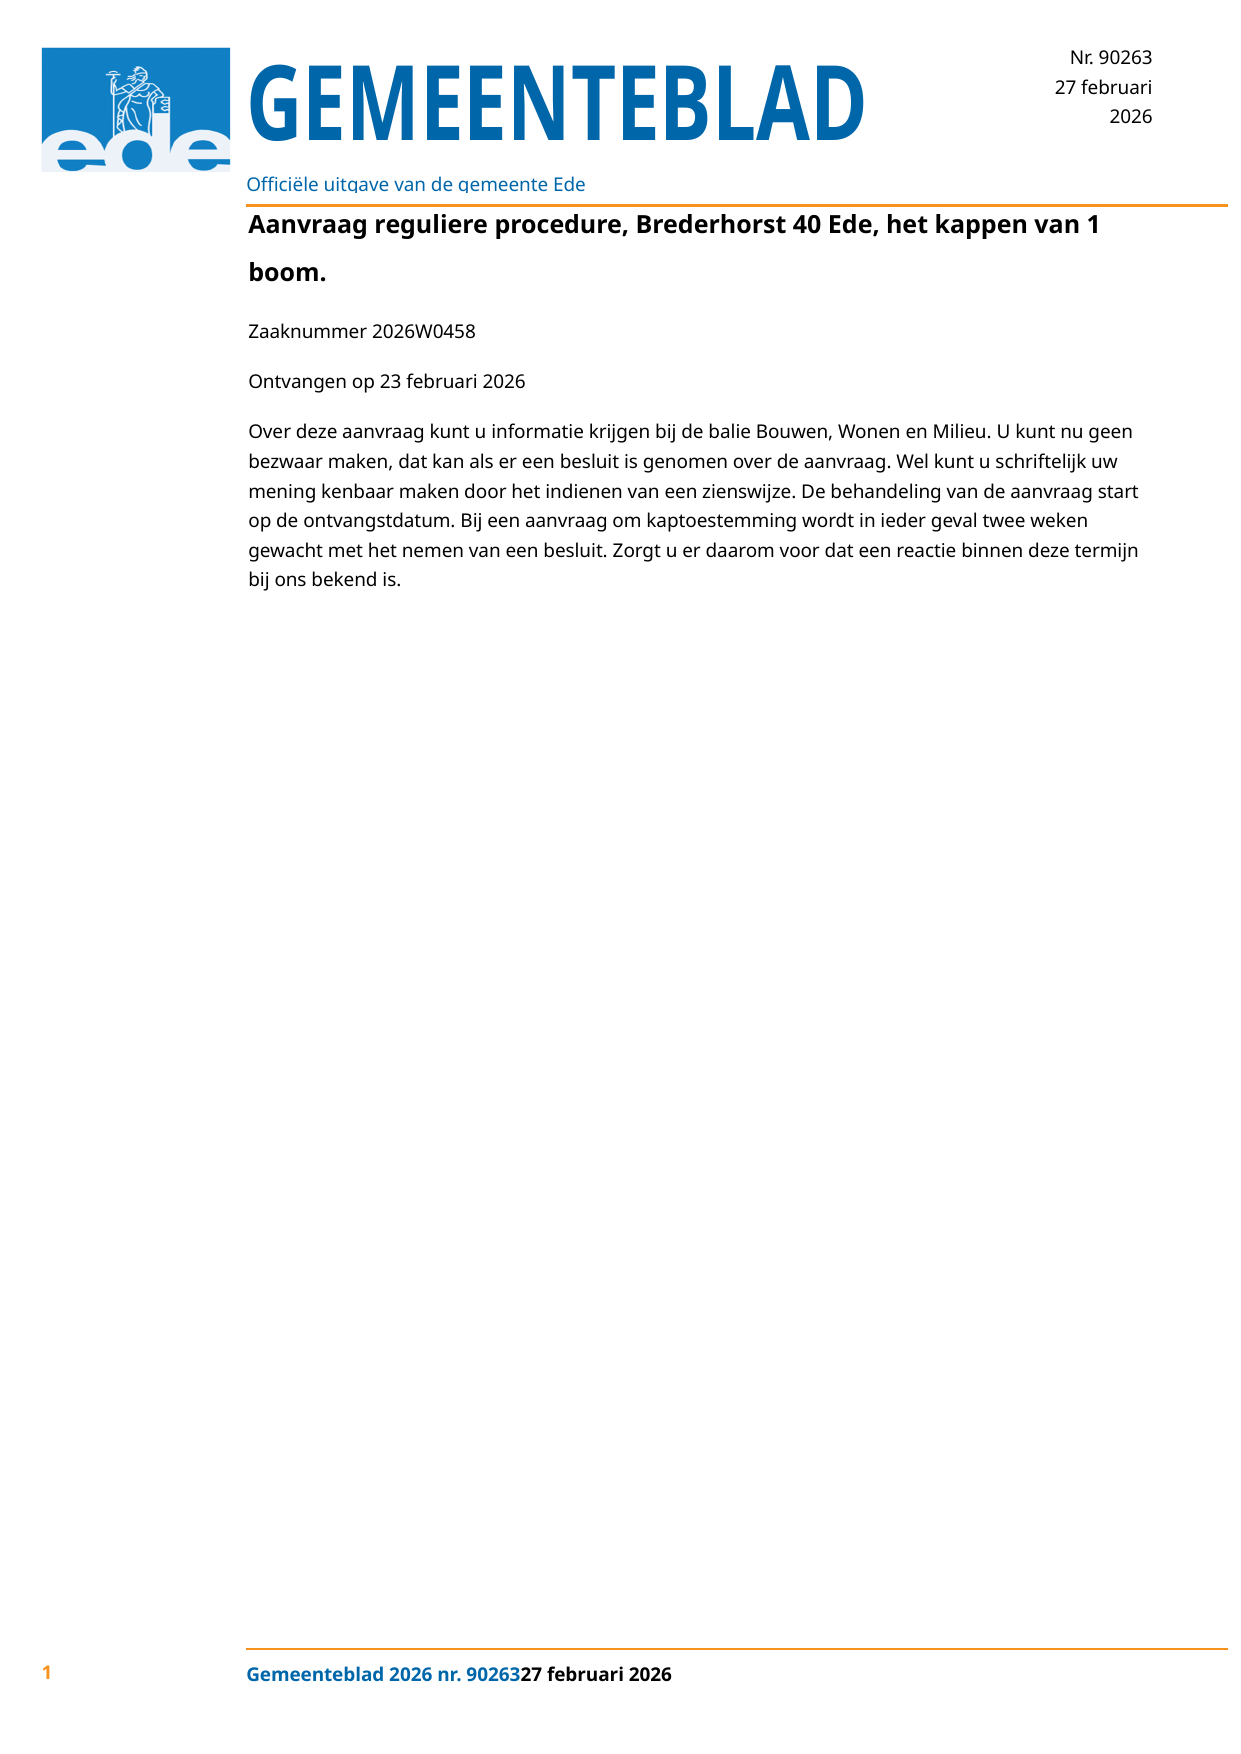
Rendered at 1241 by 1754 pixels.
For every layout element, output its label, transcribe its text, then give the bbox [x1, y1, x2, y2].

text Zaaknummer 2026W0458 [248, 318, 1152, 344]
picture [41, 47, 231, 172]
text Aanvraag reguliere procedure, Brederhorst 40 Ede, het kappen van 1 boom. [248, 207, 1152, 288]
text Over deze aanvraag kunt u informatie krijgen bij de balie Bouwen, Wonen en Milieu. U kunt nu geen bezwaar maken, dat kan als er een besluit is genomen over de aanvraag. Wel kunt u schriftelijk uw mening kenbaar maken door het indienen van een zienswijze. De behandeling van de aanvraag start op de ontvangstdatum. Bij een aanvraag om kaptoestemming wordt in ieder geval twee weken gewacht met het nemen van een besluit. Zorgt u er daarom voor dat een reactie binnen deze termijn bij ons bekend is. [248, 419, 1152, 592]
text Ontvangen op 23 februari 2026 [248, 368, 1152, 394]
